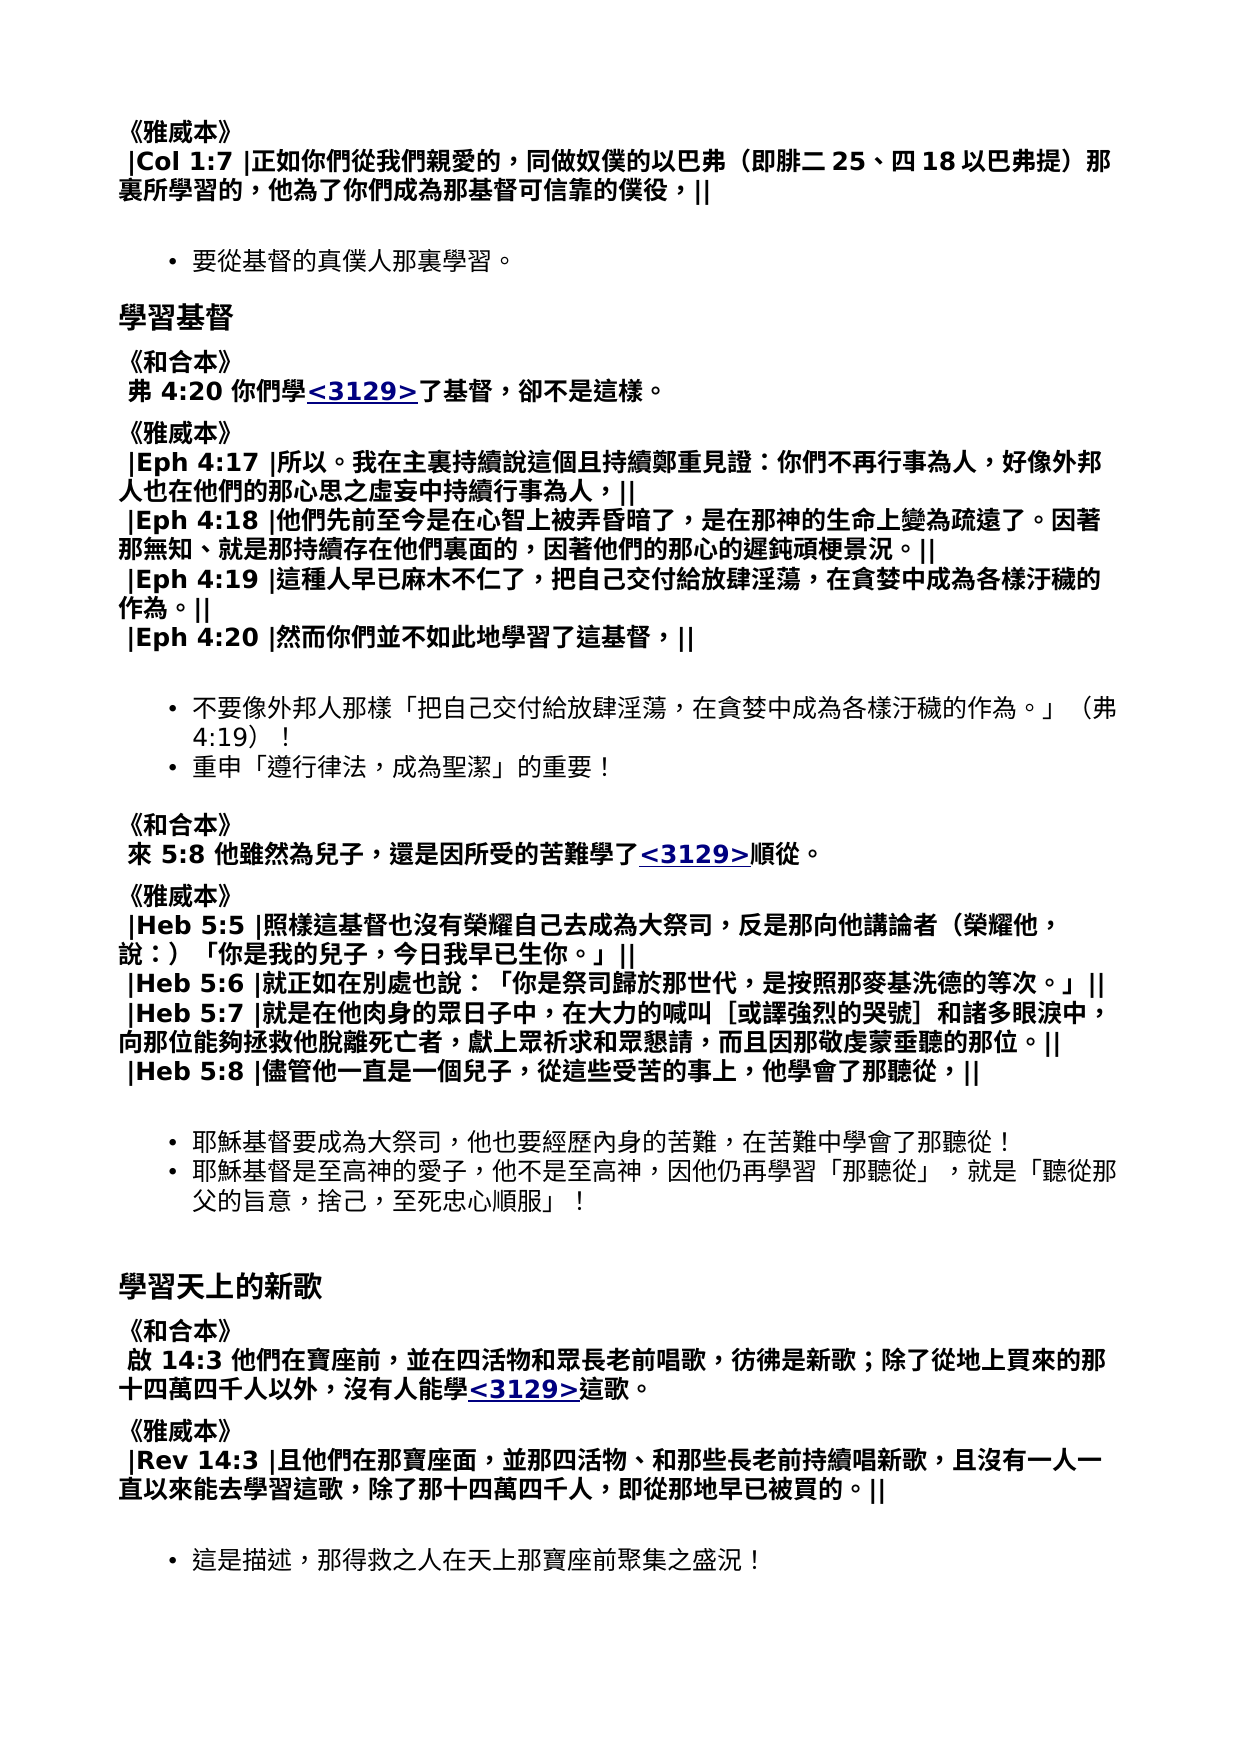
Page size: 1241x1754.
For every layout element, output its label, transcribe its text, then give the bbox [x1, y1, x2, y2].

text 《雅威本》 |Col 1:7 |正如你們從我們親愛的，同做奴僕的以巴弗（即腓二25、四18以巴弗提）那裏所學習的，他為了你們成為那基督可信靠的僕役，|| [118, 118, 1122, 206]
subtitle 學習基督 [118, 302, 1122, 336]
text 《雅威本》 |Rev 14:3 |且他們在那寶座面，並那四活物、和那些長老前持續唱新歌，且沒有一人一直以來能去學習這歌，除了那十四萬四千人，即從那地早已被買的。|| [118, 1417, 1122, 1504]
text 《雅威本》 |Heb 5:5 |照樣這基督也沒有榮耀自己去成為大祭司，反是那向他講論者（榮耀他，說：）「你是我的兒子，今日我早已生你。」|| |Heb 5:6 |就正如在別處也說：「你是祭司歸於那世代，是按照那麥基洗德的等次。」|| |Heb 5:7 |就是在他肉身的眾日子中，在大力的喊叫［或譯強烈的哭號］和諸多眼淚中，向那位能夠拯救他脫離死亡者，獻上眾祈求和眾懇請，而且因那敬虔蒙垂聽的那位。|| |Heb 5:8 |儘管他一直是一個兒子，從這些受苦的事上，他學會了那聽從，|| [118, 882, 1122, 1086]
subtitle 學習天上的新歌 [118, 1270, 1122, 1304]
text 《和合本》 弗 4:20 你們學<3129>了基督，卻不是這樣。 [118, 348, 1122, 407]
text 《雅威本》 |Eph 4:17 |所以。我在主裏持續說這個且持續鄭重見證：你們不再行事為人，好像外邦人也在他們的那心思之虛妄中持續行事為人，|| |Eph 4:18 |他們先前至今是在心智上被弄昏暗了，是在那神的生命上變為疏遠了。因著那無知、就是那持續存在他們裏面的，因著他們的那心的遲鈍頑梗景況。|| |Eph 4:19 |這種人早已麻木不仁了，把自己交付給放肆淫蕩，在貪婪中成為各樣汙穢的作為。|| |Eph 4:20 |然而你們並不如此地學習了這基督，|| [118, 419, 1122, 652]
text 《和合本》 來 5:8 他雖然為兒子，還是因所受的苦難學了<3129>順從。 [118, 811, 1122, 870]
list 耶穌基督是至高神的愛子，他不是至高神，因他仍再學習「那聽從」，就是「聽從那父的旨意，捨己，至死忠心順服」！ [177, 1157, 1122, 1216]
list 這是描述，那得救之人在天上那寶座前聚集之盛況！ [177, 1546, 1122, 1575]
list 耶穌基督要成為大祭司，他也要經歷內身的苦難，在苦難中學會了那聽從！ [177, 1128, 1122, 1157]
list 要從基督的真僕人那裏學習。 [177, 248, 1122, 277]
list 重申「遵行律法，成為聖潔」的重要！ [177, 753, 1122, 782]
list 不要像外邦人那樣「把自己交付給放肆淫蕩，在貪婪中成為各樣汙穢的作為。」（弗 4:19）！ [177, 694, 1122, 753]
text 《和合本》 啟 14:3 他們在寶座前，並在四活物和眾長老前唱歌，彷彿是新歌；除了從地上買來的那十四萬四千人以外，沒有人能學<3129>這歌。 [118, 1317, 1122, 1404]
